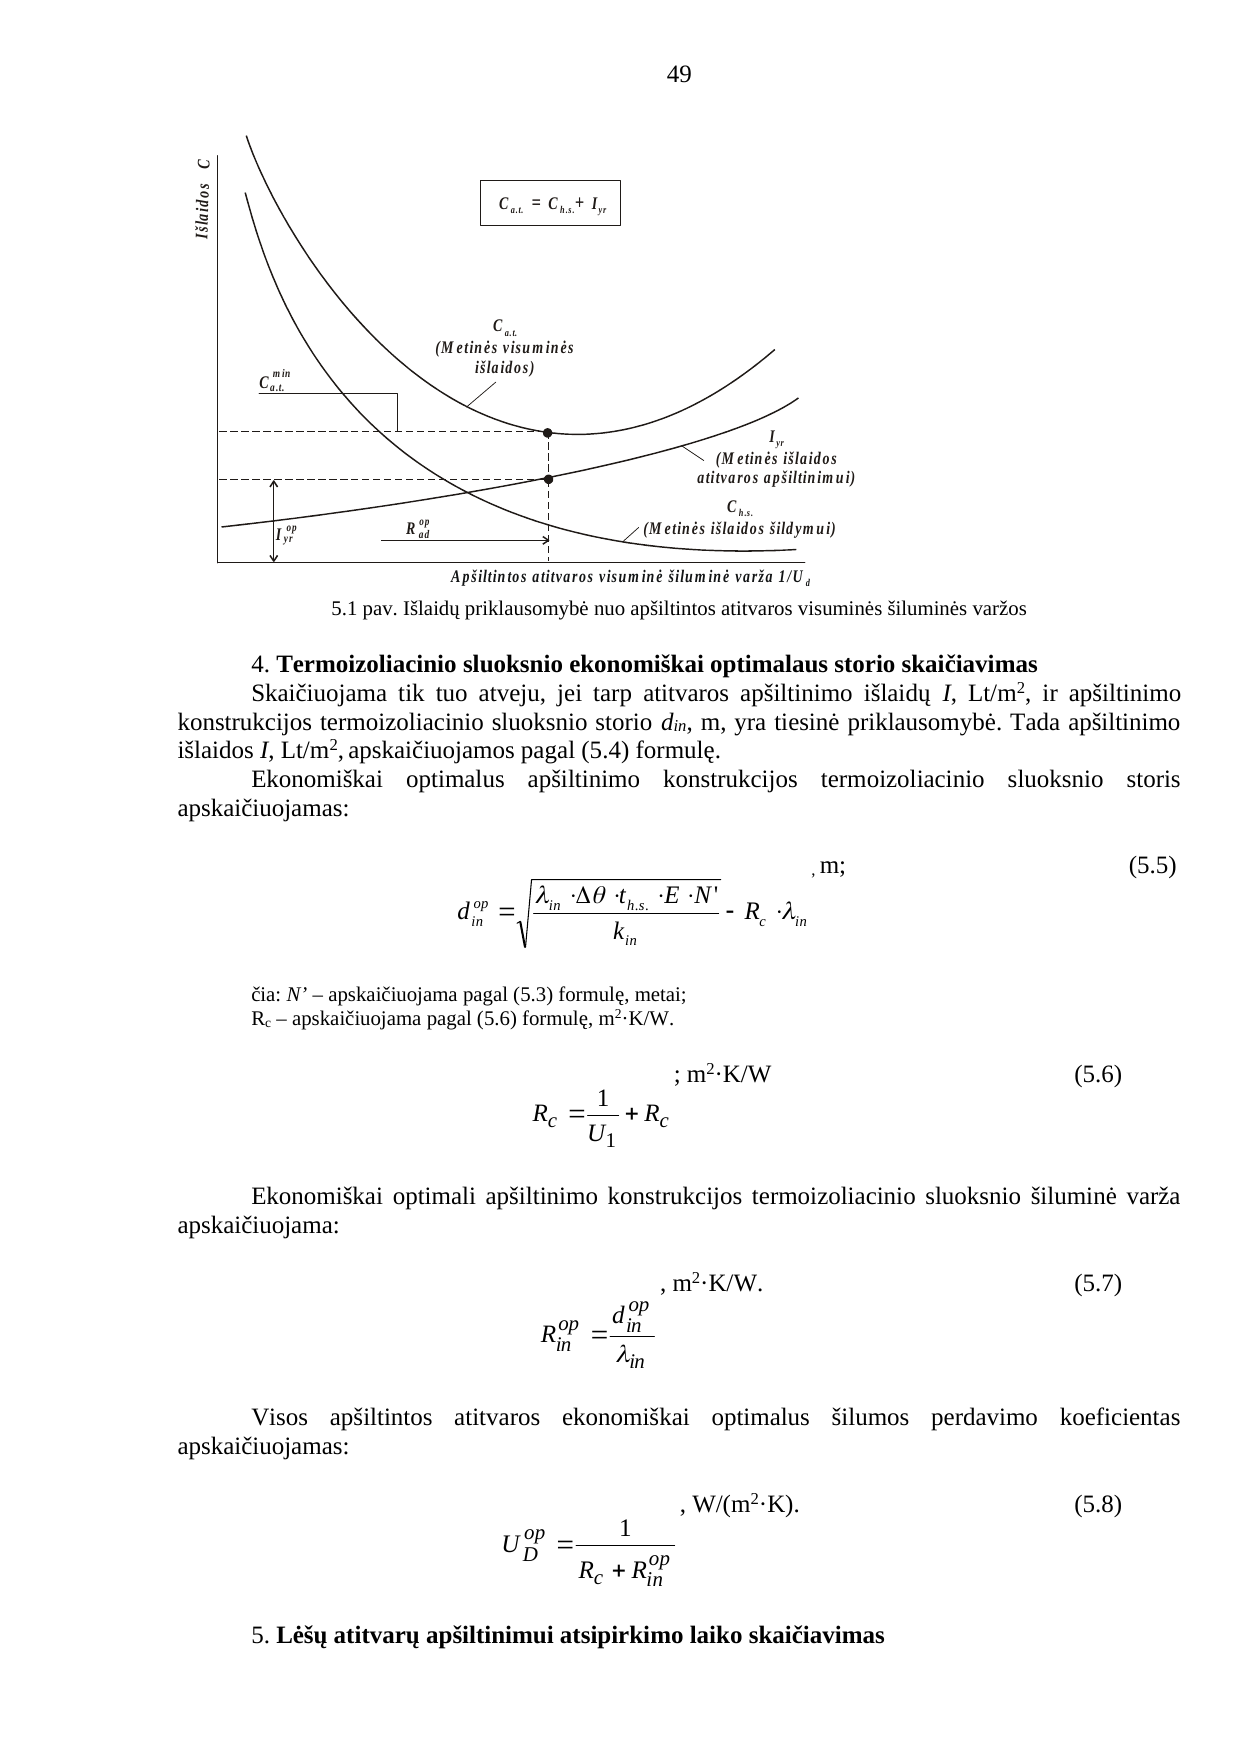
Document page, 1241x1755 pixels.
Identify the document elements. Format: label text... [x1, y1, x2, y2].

text , W/(m2·K). (5.8) [177, 1489, 1181, 1592]
text Ekonomiškai optimalus apšiltinimo konstrukcijos termoizoliacinio sluoksnio storis apskaičiuojamas: [177, 764, 1181, 822]
text Rc – apskaičiuojama pagal (5.6) formulę, m2·K/W. [177, 1006, 1181, 1030]
text ; m2·K/W (5.6) [177, 1059, 1181, 1153]
text čia: N’ – apskaičiuojama pagal (5.3) formulę, metai; [177, 982, 1181, 1006]
text , m2·K/W. (5.7) [177, 1268, 1181, 1374]
text 5. Lėšų atitvarų apšiltinimui atsipirkimo laiko skaičiavimas [177, 1621, 1181, 1649]
text Visos apšiltintos atitvaros ekonomiškai optimalus šilumos perdavimo koeficientas apskaičiuojamas: [177, 1402, 1181, 1460]
text , m; (5.5) [177, 850, 1181, 953]
text 5.1 pav. Išlaidų priklausomybė nuo apšiltintos atitvaros visuminės šiluminės varžos [177, 596, 1181, 620]
text 4. Termoizoliacinio sluoksnio ekonomiškai optimalaus storio skaičiavimas [177, 649, 1181, 678]
text Ekonomiškai optimali apšiltinimo konstrukcijos termoizoliacinio sluoksnio šiluminė varža apskaičiuojama: [177, 1181, 1181, 1239]
text Skaičiuojama tik tuo atveju, jei tarp atitvaros apšiltinimo išlaidų I, Lt/m2, ir apšiltinimo konstrukcijos termoizoliacinio sluoksnio storio din, m, yra tiesinė priklausomybė. Tada apšiltinimo išlaidos I, Lt/m2, apskaičiuojamos pagal (5.4) formulę. [177, 678, 1181, 764]
